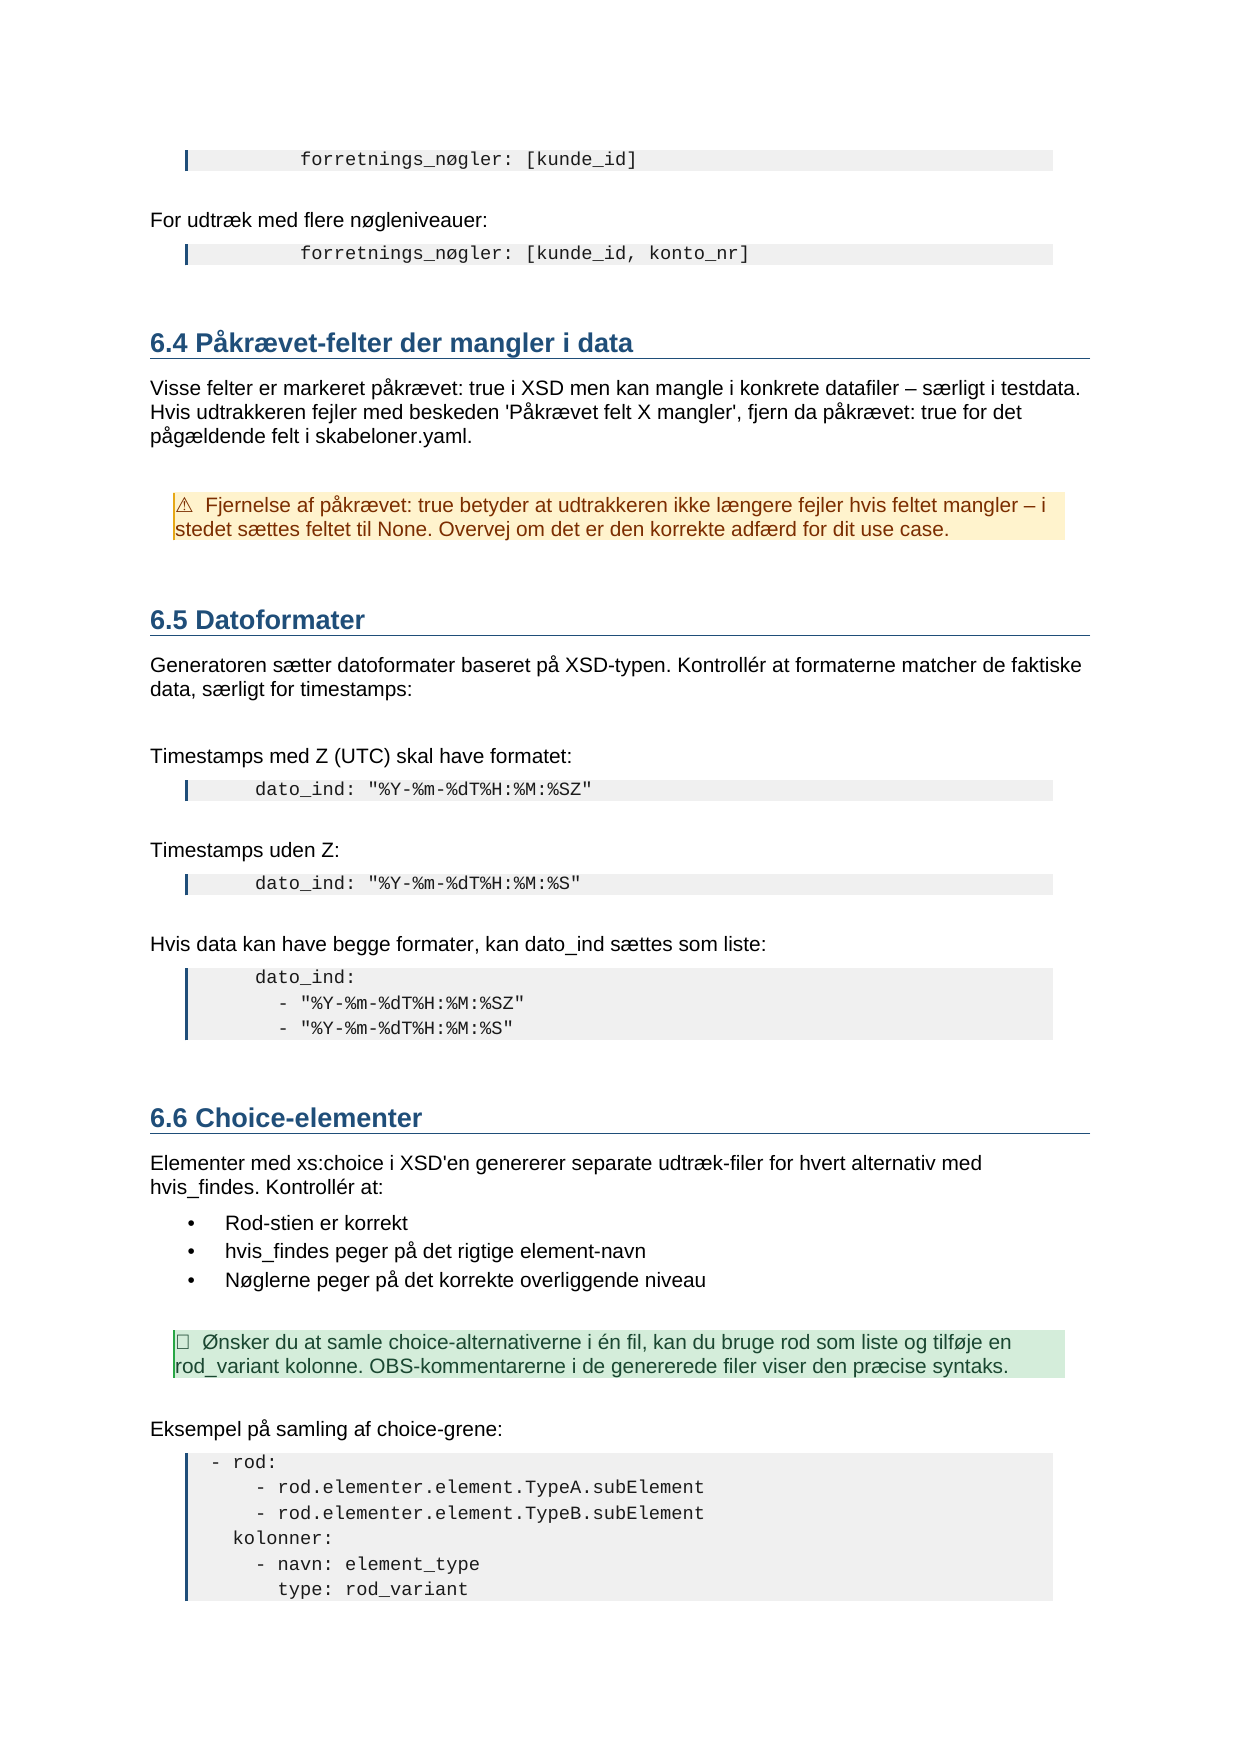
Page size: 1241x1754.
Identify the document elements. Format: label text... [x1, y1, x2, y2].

text Generatoren sætter datoformater baseret på XSD-typen. Kontrollér at formaterne matcher de faktiske data, særligt for timestamps: [150, 653, 1090, 701]
text dato_ind: "%Y-%m-%dT%H:%M:%S" [188, 874, 1053, 895]
text type: rod_variant [188, 1580, 1053, 1601]
text Timestamps med Z (UTC) skal have formatet: [150, 743, 1090, 767]
subtitle 6.5 Datoformater [150, 604, 1090, 635]
text dato_ind: [188, 968, 1053, 989]
text dato_ind: "%Y-%m-%dT%H:%M:%SZ" [188, 780, 1053, 801]
text - navn: element_type [188, 1554, 1053, 1576]
text Timestamps uden Z: [150, 838, 1090, 862]
text 💡 Ønsker du at samle choice-alternativerne i én fil, kan du bruge rod som liste og tilføje en rod_variant kolonne. OBS-kommentarerne i de genererede filer viser den præcise syntaks. [175, 1330, 1065, 1378]
text Hvis data kan have begge formater, kan dato_ind sættes som liste: [150, 932, 1090, 956]
text Elementer med xs:choice i XSD'en genererer separate udtræk-filer for hvert alternativ med hvis_findes. Kontrollér at: [150, 1151, 1090, 1199]
text Eksempel på samling af choice-grene: [150, 1416, 1090, 1440]
list Rod-stien er korrekt [187, 1211, 1090, 1235]
subtitle 6.4 Påkrævet-felter der mangler i data [150, 327, 1090, 358]
list hvis_findes peger på det rigtige element-navn [187, 1239, 1090, 1263]
list Nøglerne peger på det korrekte overliggende niveau [187, 1267, 1090, 1291]
text forretnings_nøgler: [kunde_id] [188, 150, 1053, 171]
text - "%Y-%m-%dT%H:%M:%SZ" [188, 994, 1053, 1015]
subtitle 6.6 Choice-elementer [150, 1102, 1090, 1133]
text forretnings_nøgler: [kunde_id, konto_nr] [188, 244, 1053, 265]
text kolonner: [188, 1529, 1053, 1550]
text Visse felter er markeret påkrævet: true i XSD men kan mangle i konkrete datafiler – særligt i testdata. Hvis udtrakkeren fejler med beskeden 'Påkrævet felt X mangler', fjern da påkrævet: true for det pågældende felt i skabeloner.yaml. [150, 376, 1090, 448]
text ⚠️ Fjernelse af påkrævet: true betyder at udtrakkeren ikke længere fejler hvis feltet mangler – i stedet sættes feltet til None. Overvej om det er den korrekte adfærd for dit use case. [173, 492, 1065, 540]
text For udtræk med flere nøgleniveauer: [150, 208, 1090, 232]
text - rod.elementer.element.TypeB.subElement [188, 1504, 1053, 1525]
text - rod: [188, 1453, 1053, 1474]
text - rod.elementer.element.TypeA.subElement [188, 1478, 1053, 1499]
text - "%Y-%m-%dT%H:%M:%S" [188, 1019, 1053, 1040]
